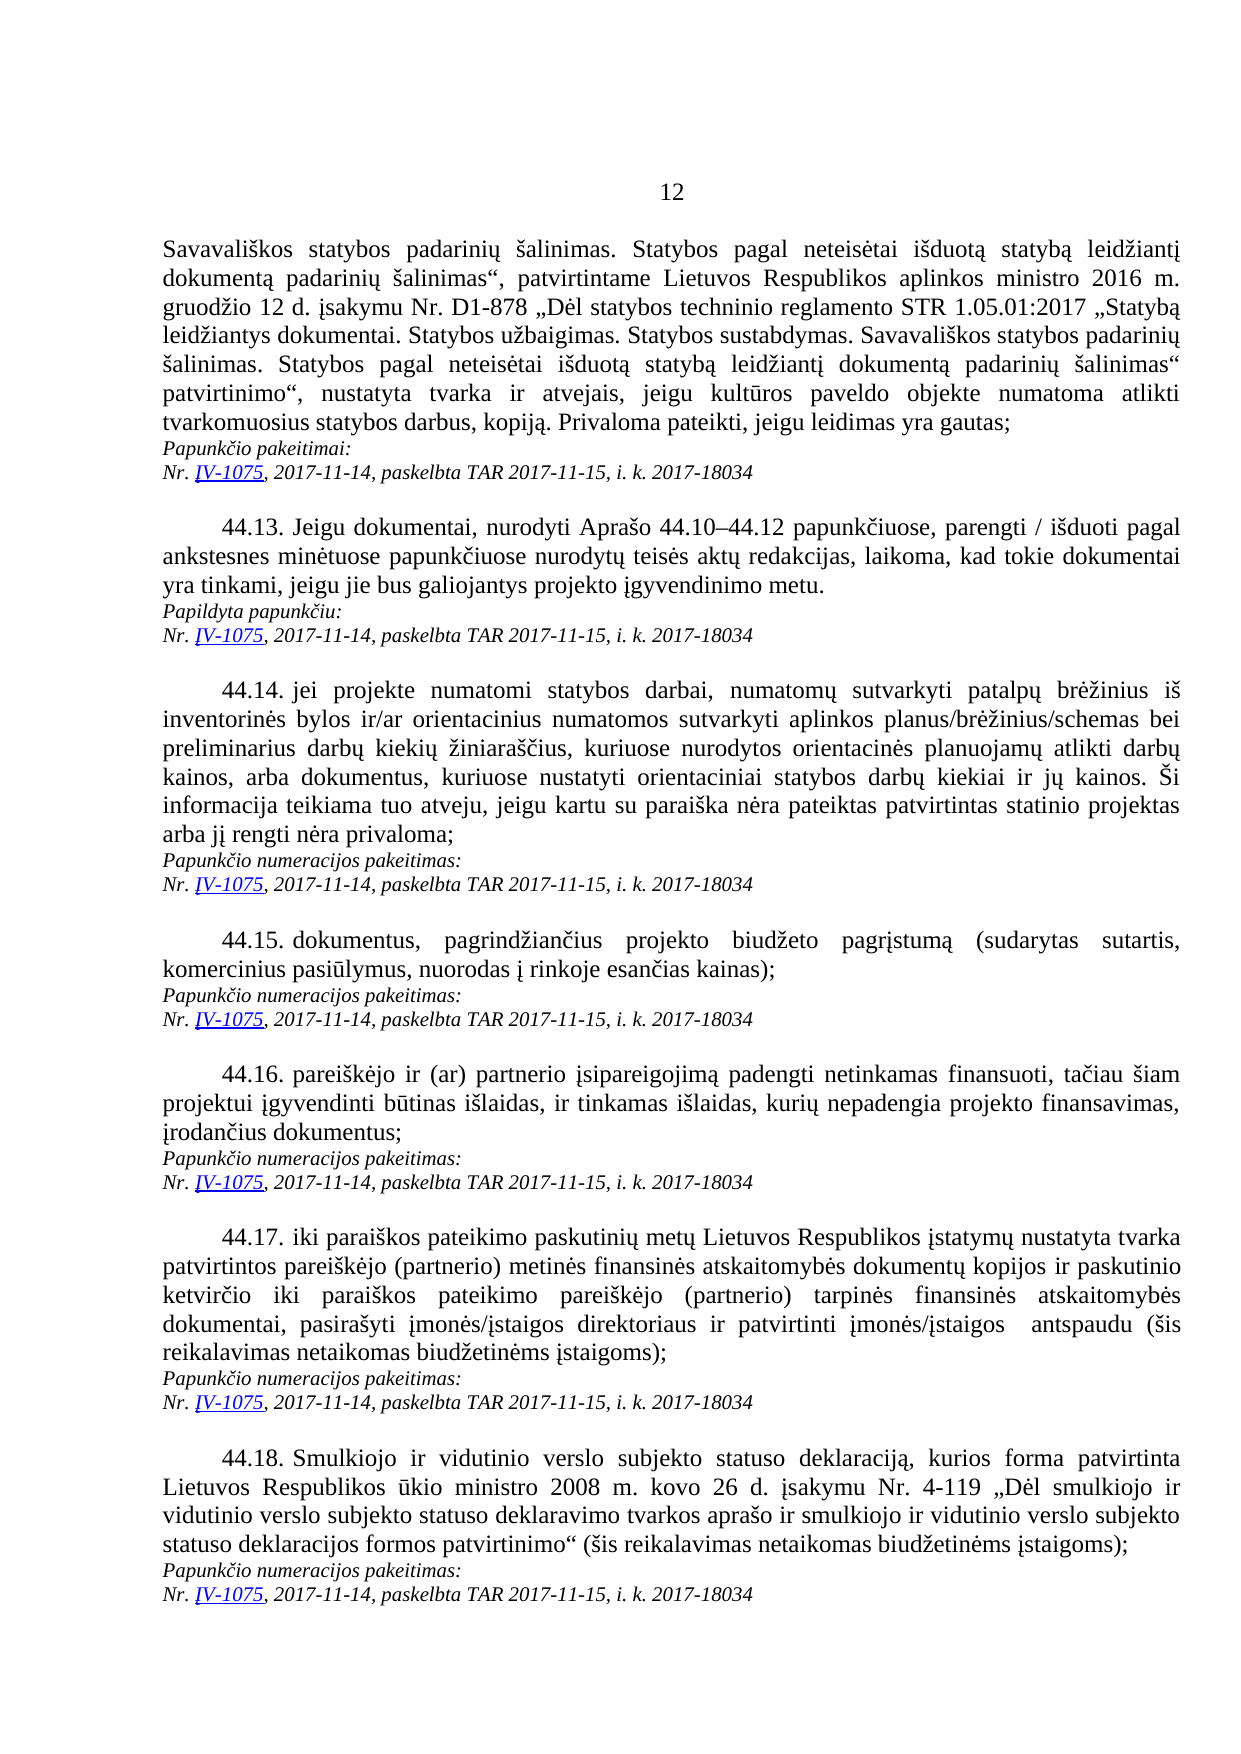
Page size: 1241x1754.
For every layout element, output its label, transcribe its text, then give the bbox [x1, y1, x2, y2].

text Nr. ĮV-1075, 2017-11-14, paskelbta TAR 2017-11-15, i. k. 2017-18034 [162, 623, 1181, 647]
text Nr. ĮV-1075, 2017-11-14, paskelbta TAR 2017-11-15, i. k. 2017-18034 [162, 872, 1181, 896]
text Papunkčio numeracijos pakeitimas: [162, 1366, 1181, 1390]
text Savavališkos statybos padarinių šalinimas. Statybos pagal neteisėtai išduotą statybą leidžiantį dokumentą padarinių šalinimas“, patvirtintame Lietuvos Respublikos aplinkos ministro 2016 m. gruodžio 12 d. įsakymu Nr. D1-878 „Dėl statybos techninio reglamento STR 1.05.01:2017 „Statybą leidžiantys dokumentai. Statybos užbaigimas. Statybos sustabdymas. Savavališkos statybos padarinių šalinimas. Statybos pagal neteisėtai išduotą statybą leidžiantį dokumentą padarinių šalinimas“ patvirtinimo“, nustatyta tvarka ir atvejais, jeigu kultūros paveldo objekte numatoma atlikti tvarkomuosius statybos darbus, kopiją. Privaloma pateikti, jeigu leidimas yra gautas; [162, 234, 1181, 436]
text Papunkčio numeracijos pakeitimas: [162, 848, 1181, 872]
text Nr. ĮV-1075, 2017-11-14, paskelbta TAR 2017-11-15, i. k. 2017-18034 [162, 460, 1181, 484]
text Papunkčio numeracijos pakeitimas: [162, 1558, 1181, 1582]
text Nr. ĮV-1075, 2017-11-14, paskelbta TAR 2017-11-15, i. k. 2017-18034 [162, 1170, 1181, 1194]
text Papunkčio pakeitimai: [162, 436, 1181, 460]
text 44.15. dokumentus, pagrindžiančius projekto biudžeto pagrįstumą (sudarytas sutartis, komercinius pasiūlymus, nuorodas į rinkoje esančias kainas); [162, 925, 1181, 982]
text Papunkčio numeracijos pakeitimas: [162, 1146, 1181, 1170]
text 44.17. iki paraiškos pateikimo paskutinių metų Lietuvos Respublikos įstatymų nustatyta tvarka patvirtintos pareiškėjo (partnerio) metinės finansinės atskaitomybės dokumentų kopijos ir paskutinio ketvirčio iki paraiškos pateikimo pareiškėjo (partnerio) tarpinės finansinės atskaitomybės dokumentai, pasirašyti įmonės/įstaigos direktoriaus ir patvirtinti įmonės/įstaigos antspaudu (šis reikalavimas netaikomas biudžetinėms įstaigoms); [162, 1222, 1181, 1366]
text Nr. ĮV-1075, 2017-11-14, paskelbta TAR 2017-11-15, i. k. 2017-18034 [162, 1582, 1181, 1606]
text Nr. ĮV-1075, 2017-11-14, paskelbta TAR 2017-11-15, i. k. 2017-18034 [162, 1390, 1181, 1414]
text Papildyta papunkčiu: [162, 599, 1181, 623]
text 44.14. jei projekte numatomi statybos darbai, numatomų sutvarkyti patalpų brėžinius iš inventorinės bylos ir/ar orientacinius numatomos sutvarkyti aplinkos planus/brėžinius/schemas bei preliminarius darbų kiekių žiniaraščius, kuriuose nurodytos orientacinės planuojamų atlikti darbų kainos, arba dokumentus, kuriuose nustatyti orientaciniai statybos darbų kiekiai ir jų kainos. Ši informacija teikiama tuo atveju, jeigu kartu su paraiška nėra pateiktas patvirtintas statinio projektas arba jį rengti nėra privaloma; [162, 676, 1181, 848]
text Nr. ĮV-1075, 2017-11-14, paskelbta TAR 2017-11-15, i. k. 2017-18034 [162, 1007, 1181, 1031]
text 44.16. pareiškėjo ir (ar) partnerio įsipareigojimą padengti netinkamas finansuoti, tačiau šiam projektui įgyvendinti būtinas išlaidas, ir tinkamas išlaidas, kurių nepadengia projekto finansavimas, įrodančius dokumentus; [162, 1059, 1181, 1146]
text 44.13. Jeigu dokumentai, nurodyti Aprašo 44.10–44.12 papunkčiuose, parengti / išduoti pagal ankstesnes minėtuose papunkčiuose nurodytų teisės aktų redakcijas, laikoma, kad tokie dokumentai yra tinkami, jeigu jie bus galiojantys projekto įgyvendinimo metu. [162, 512, 1181, 599]
text 44.18. Smulkiojo ir vidutinio verslo subjekto statuso deklaraciją, kurios forma patvirtinta Lietuvos Respublikos ūkio ministro 2008 m. kovo 26 d. įsakymu Nr. 4-119 „Dėl smulkiojo ir vidutinio verslo subjekto statuso deklaravimo tvarkos aprašo ir smulkiojo ir vidutinio verslo subjekto statuso deklaracijos formos patvirtinimo“ (šis reikalavimas netaikomas biudžetinėms įstaigoms); [162, 1443, 1181, 1558]
text Papunkčio numeracijos pakeitimas: [162, 982, 1181, 1007]
